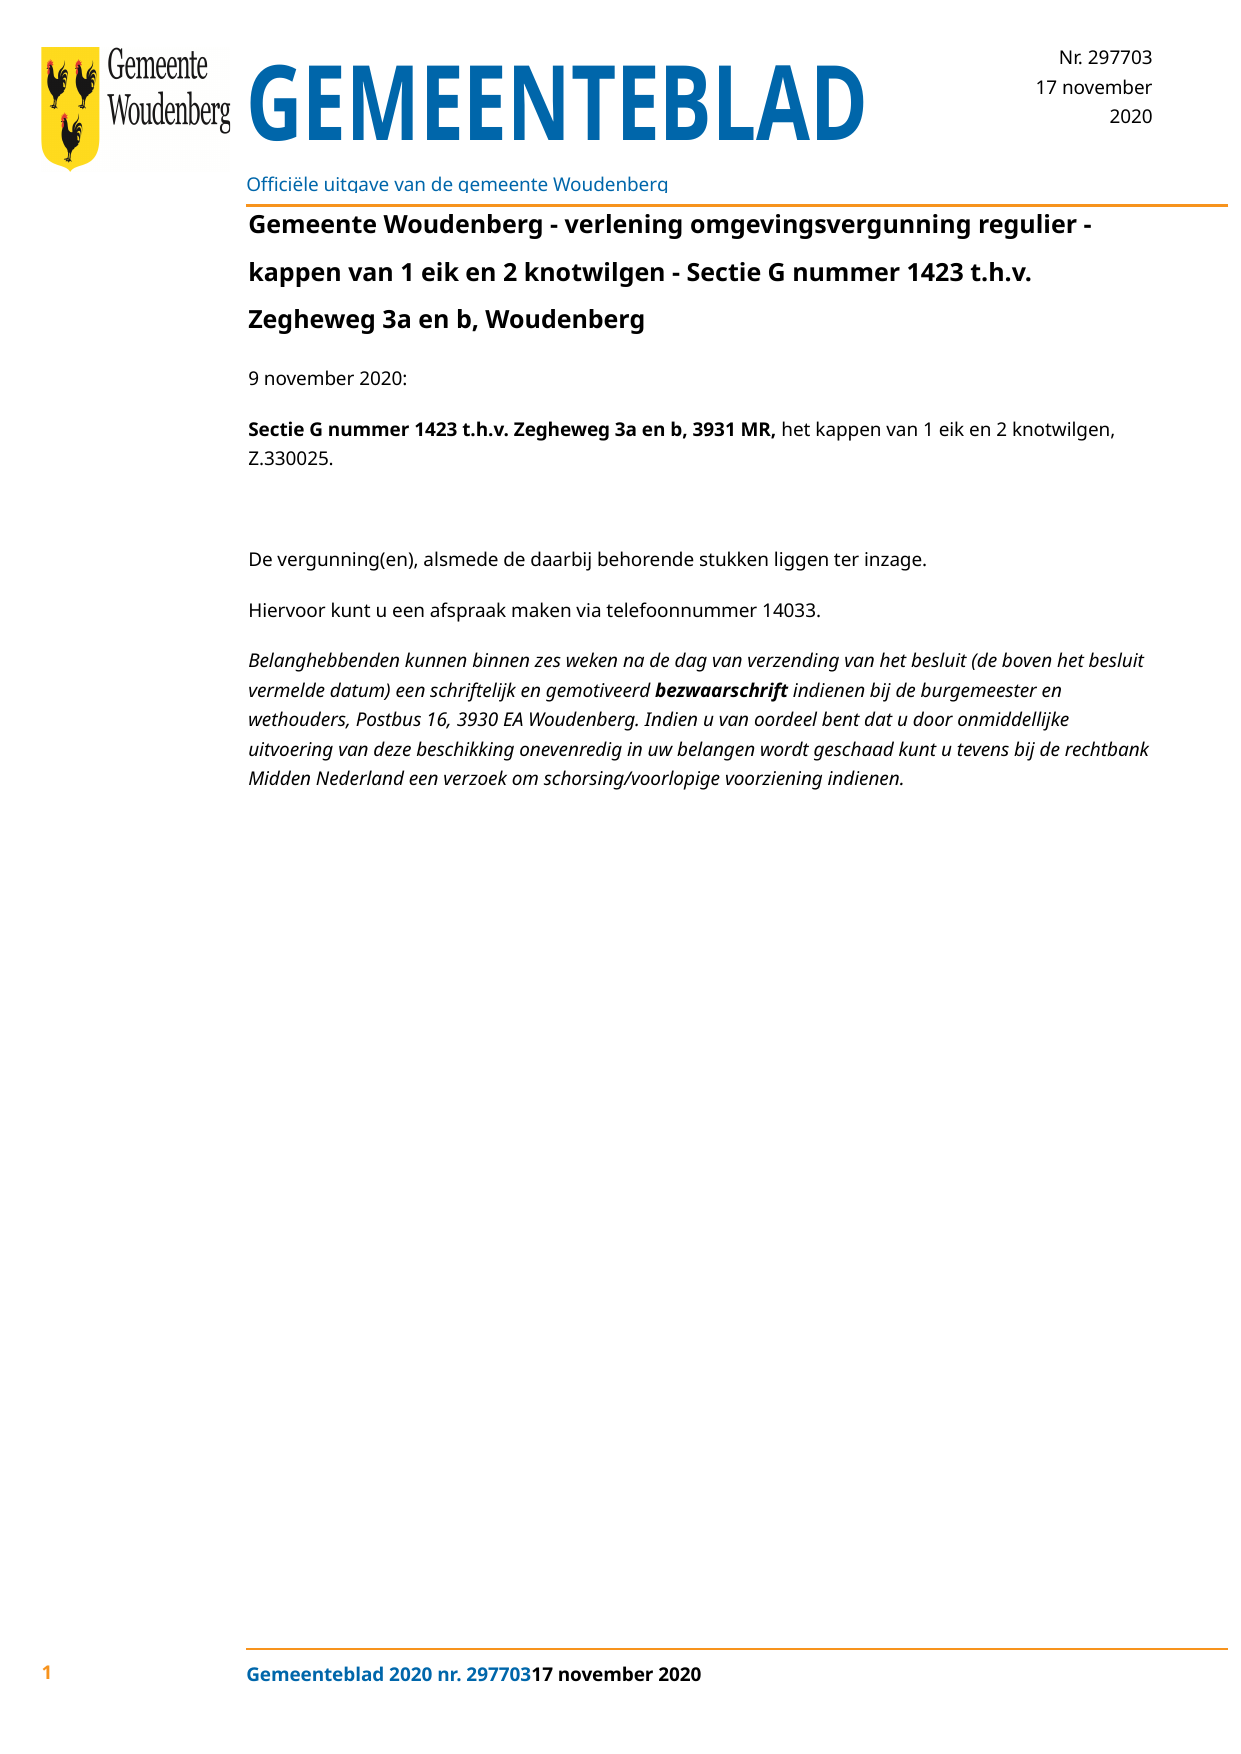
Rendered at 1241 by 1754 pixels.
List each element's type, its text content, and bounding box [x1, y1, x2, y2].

text Belanghebbenden kunnen binnen zes weken na de dag van verzending van het besluit (de boven het besluit vermelde datum) een schriftelijk en gemotiveerd bezwaarschrift indienen bij de burgemeester en wethouders, Postbus 16, 3930 EA Woudenberg. Indien u van oordeel bent dat u door onmiddellijke uitvoering van deze beschikking onevenredig in uw belangen wordt geschaad kunt u tevens bij de rechtbank Midden Nederland een verzoek om schorsing/voorlopige voorziening indienen. [248, 647, 1152, 791]
text Sectie G nummer 1423 t.h.v. Zegheweg 3a en b, 3931 MR, het kappen van 1 eik en 2 knotwilgen, Z.330025. [248, 416, 1152, 471]
text Hiervoor kunt u een afspraak maken via telefoonnummer 14033. [248, 597, 1152, 622]
text Gemeente Woudenberg - verlening omgevingsvergunning regulier - kappen van 1 eik en 2 knotwilgen - Sectie G nummer 1423 t.h.v. Zegheweg 3a en b, Woudenberg [248, 207, 1152, 336]
text De vergunning(en), alsmede de daarbij behorende stukken liggen ter inzage. [248, 546, 1152, 572]
picture [41, 47, 231, 172]
text 9 november 2020: [248, 366, 1152, 391]
